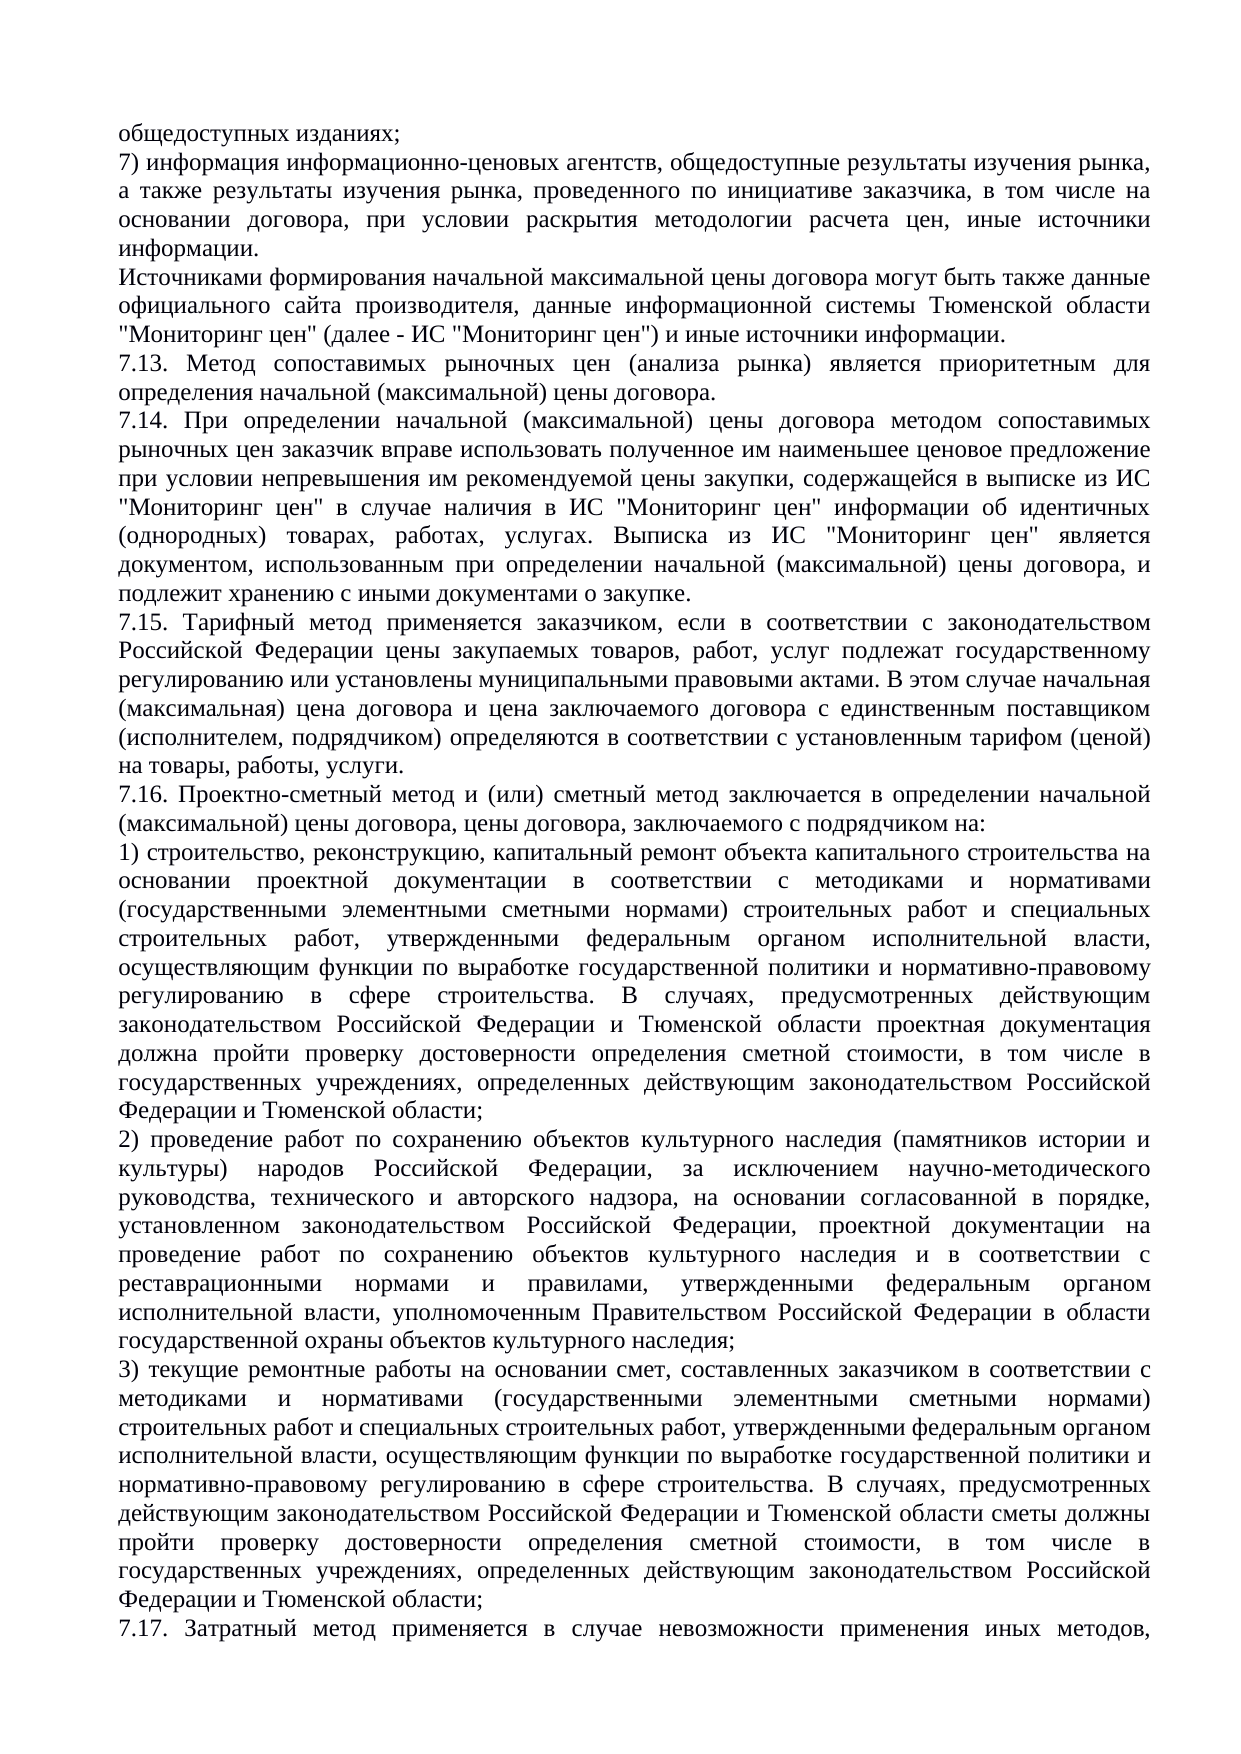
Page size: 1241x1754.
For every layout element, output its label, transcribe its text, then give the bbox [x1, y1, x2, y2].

text 7.13. Метод сопоставимых рыночных цен (анализа рынка) является приоритетным для определения начальной (максимальной) цены договора. [118, 348, 1152, 406]
text 7.14. При определении начальной (максимальной) цены договора методом сопоставимых рыночных цен заказчик вправе использовать полученное им наименьшее ценовое предложение при условии непревышения им рекомендуемой цены закупки, содержащейся в выписке из ИС "Мониторинг цен" в случае наличия в ИС "Мониторинг цен" информации об идентичных (однородных) товарах, работах, услугах. Выписка из ИС "Мониторинг цен" является документом, использованным при определении начальной (максимальной) цены договора, и подлежит хранению с иными документами о закупке. [118, 406, 1152, 607]
text 1) строительство, реконструкцию, капитальный ремонт объекта капитального строительства на основании проектной документации в соответствии с методиками и нормативами (государственными элементными сметными нормами) строительных работ и специальных строительных работ, утвержденными федеральным органом исполнительной власти, осуществляющим функции по выработке государственной политики и нормативно-правовому регулированию в сфере строительства. В случаях, предусмотренных действующим законодательством Российской Федерации и Тюменской области проектная документация должна пройти проверку достоверности определения сметной стоимости, в том числе в государственных учреждениях, определенных действующим законодательством Российской Федерации и Тюменской области; [118, 837, 1152, 1124]
text 7.17. Затратный метод применяется в случае невозможности применения иных методов, [118, 1613, 1152, 1642]
text 7.16. Проектно-сметный метод и (или) сметный метод заключается в определении начальной (максимальной) цены договора, цены договора, заключаемого с подрядчиком на: [118, 779, 1152, 837]
text 3) текущие ремонтные работы на основании смет, составленных заказчиком в соответствии с методиками и нормативами (государственными элементными сметными нормами) строительных работ и специальных строительных работ, утвержденными федеральным органом исполнительной власти, осуществляющим функции по выработке государственной политики и нормативно-правовому регулированию в сфере строительства. В случаях, предусмотренных действующим законодательством Российской Федерации и Тюменской области сметы должны пройти проверку достоверности определения сметной стоимости, в том числе в государственных учреждениях, определенных действующим законодательством Российской Федерации и Тюменской области; [118, 1354, 1152, 1613]
text Источниками формирования начальной максимальной цены договора могут быть также данные официального сайта производителя, данные информационной системы Тюменской области "Мониторинг цен" (далее - ИС "Мониторинг цен") и иные источники информации. [118, 262, 1152, 348]
text 7.15. Тарифный метод применяется заказчиком, если в соответствии с законодательством Российской Федерации цены закупаемых товаров, работ, услуг подлежат государственному регулированию или установлены муниципальными правовыми актами. В этом случае начальная (максимальная) цена договора и цена заключаемого договора с единственным поставщиком (исполнителем, подрядчиком) определяются в соответствии с установленным тарифом (ценой) на товары, работы, услуги. [118, 607, 1152, 779]
text 7) информация информационно-ценовых агентств, общедоступные результаты изучения рынка, а также результаты изучения рынка, проведенного по инициативе заказчика, в том числе на основании договора, при условии раскрытия методологии расчета цен, иные источники информации. [118, 147, 1152, 262]
text общедоступных изданиях; [118, 118, 1152, 147]
text 2) проведение работ по сохранению объектов культурного наследия (памятников истории и культуры) народов Российской Федерации, за исключением научно-методического руководства, технического и авторского надзора, на основании согласованной в порядке, установленном законодательством Российской Федерации, проектной документации на проведение работ по сохранению объектов культурного наследия и в соответствии с реставрационными нормами и правилами, утвержденными федеральным органом исполнительной власти, уполномоченным Правительством Российской Федерации в области государственной охраны объектов культурного наследия; [118, 1124, 1152, 1354]
